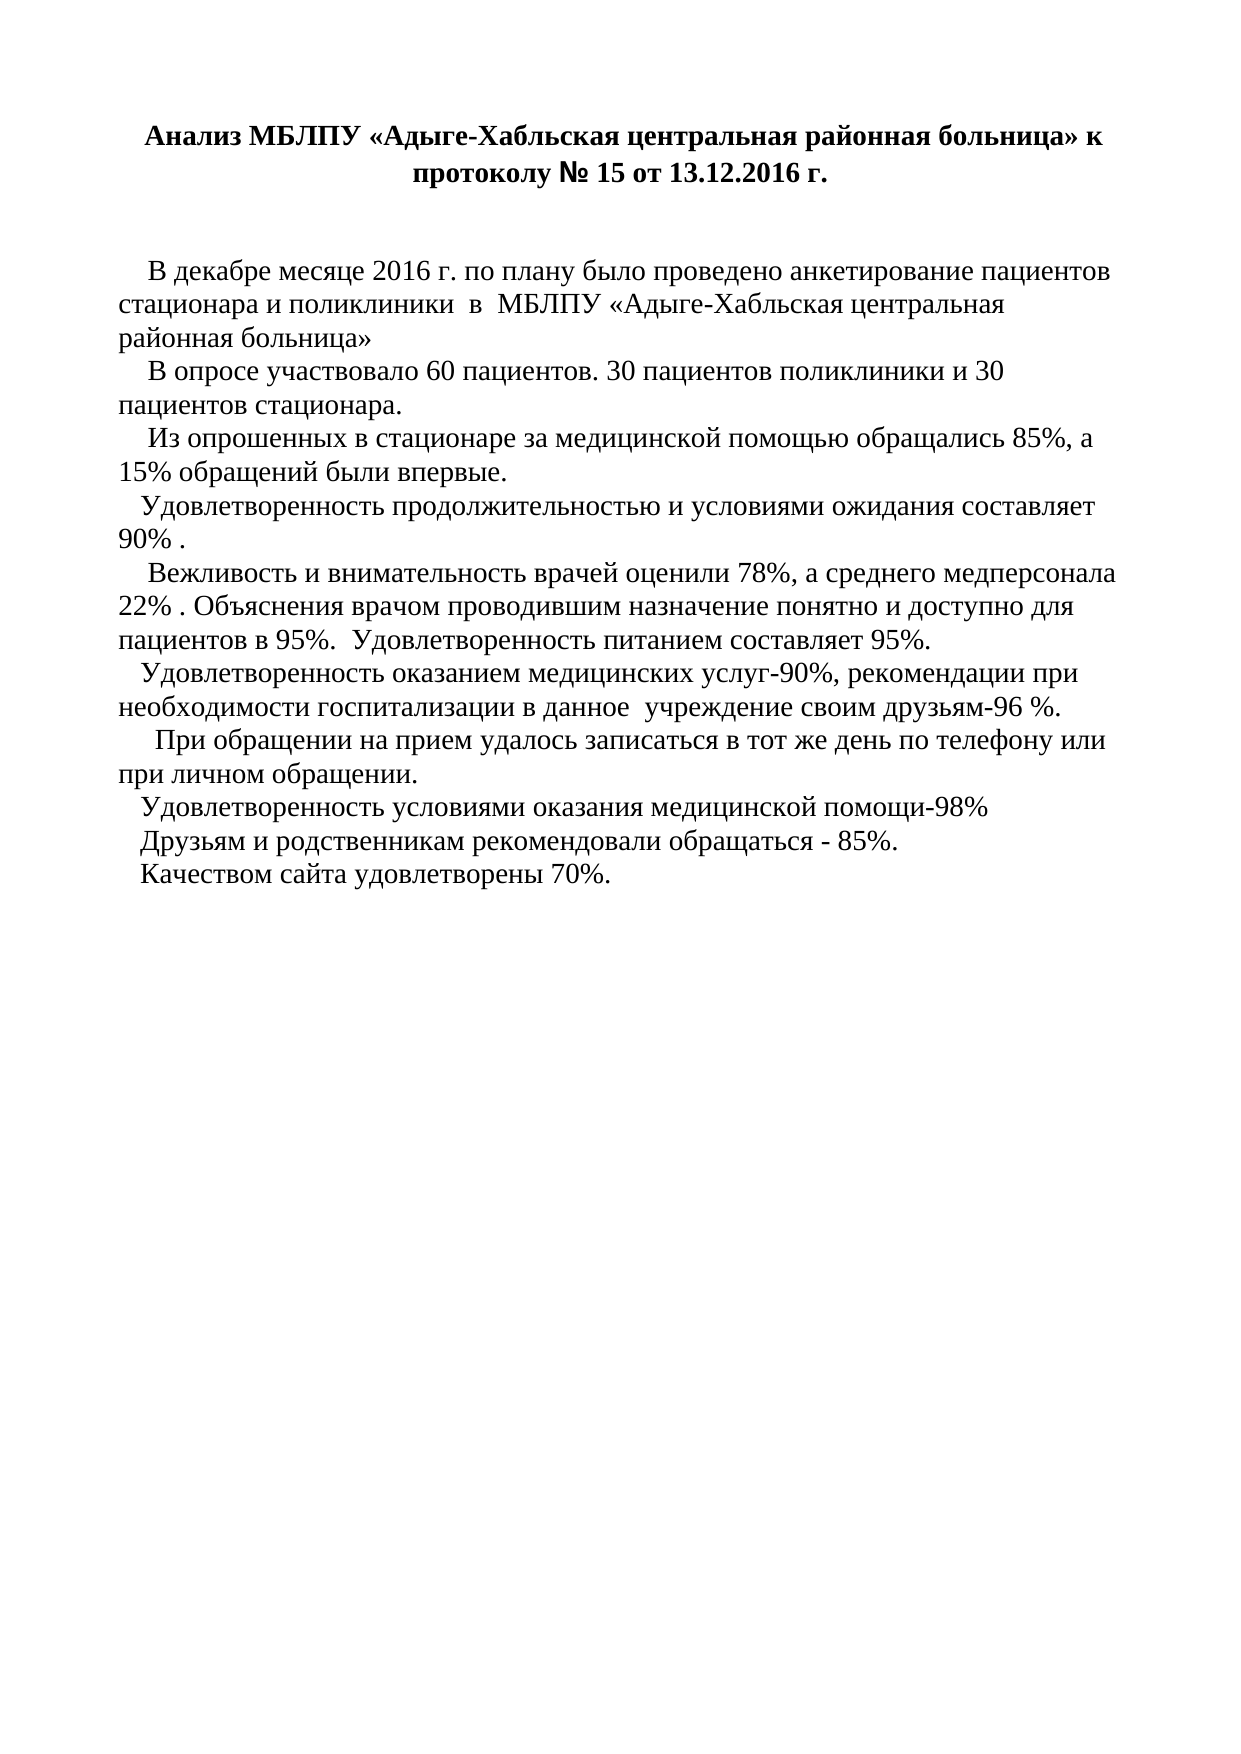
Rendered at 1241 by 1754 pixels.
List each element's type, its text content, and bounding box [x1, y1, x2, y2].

text Удовлетворенность условиями оказания медицинской помощи-98% [118, 789, 1122, 823]
text Анализ МБЛПУ «Адыге-Хабльская центральная районная больница» к протоколу № 15 от 13.12.2016 г. [118, 118, 1122, 191]
text Вежливость и внимательность врачей оценили 78%, а среднего медперсонала 22% . Объяснения врачом проводившим назначение понятно и доступно для пациентов в 95%. Удовлетворенность питанием составляет 95%. [118, 555, 1122, 655]
text При обращении на прием удалось записаться в тот же день по телефону или при личном обращении. [118, 722, 1122, 789]
text Друзьям и родственникам рекомендовали обращаться - 85%. [118, 823, 1122, 857]
text В декабре месяце 2016 г. по плану было проведено анкетирование пациентов стационара и поликлиники в МБЛПУ «Адыге-Хабльская центральная районная больница» [118, 253, 1122, 353]
text Удовлетворенность оказанием медицинских услуг-90%, рекомендации при необходимости госпитализации в данное учреждение своим друзьям-96 %. [118, 655, 1122, 722]
text Из опрошенных в стационаре за медицинской помощью обращались 85%, а 15% обращений были впервые. [118, 421, 1122, 488]
text Удовлетворенность продолжительностью и условиями ожидания составляет 90% . [118, 488, 1122, 555]
text Качеством сайта удовлетворены 70%. [118, 857, 1122, 890]
text В опросе участвовало 60 пациентов. 30 пациентов поликлиники и 30 пациентов стационара. [118, 353, 1122, 421]
